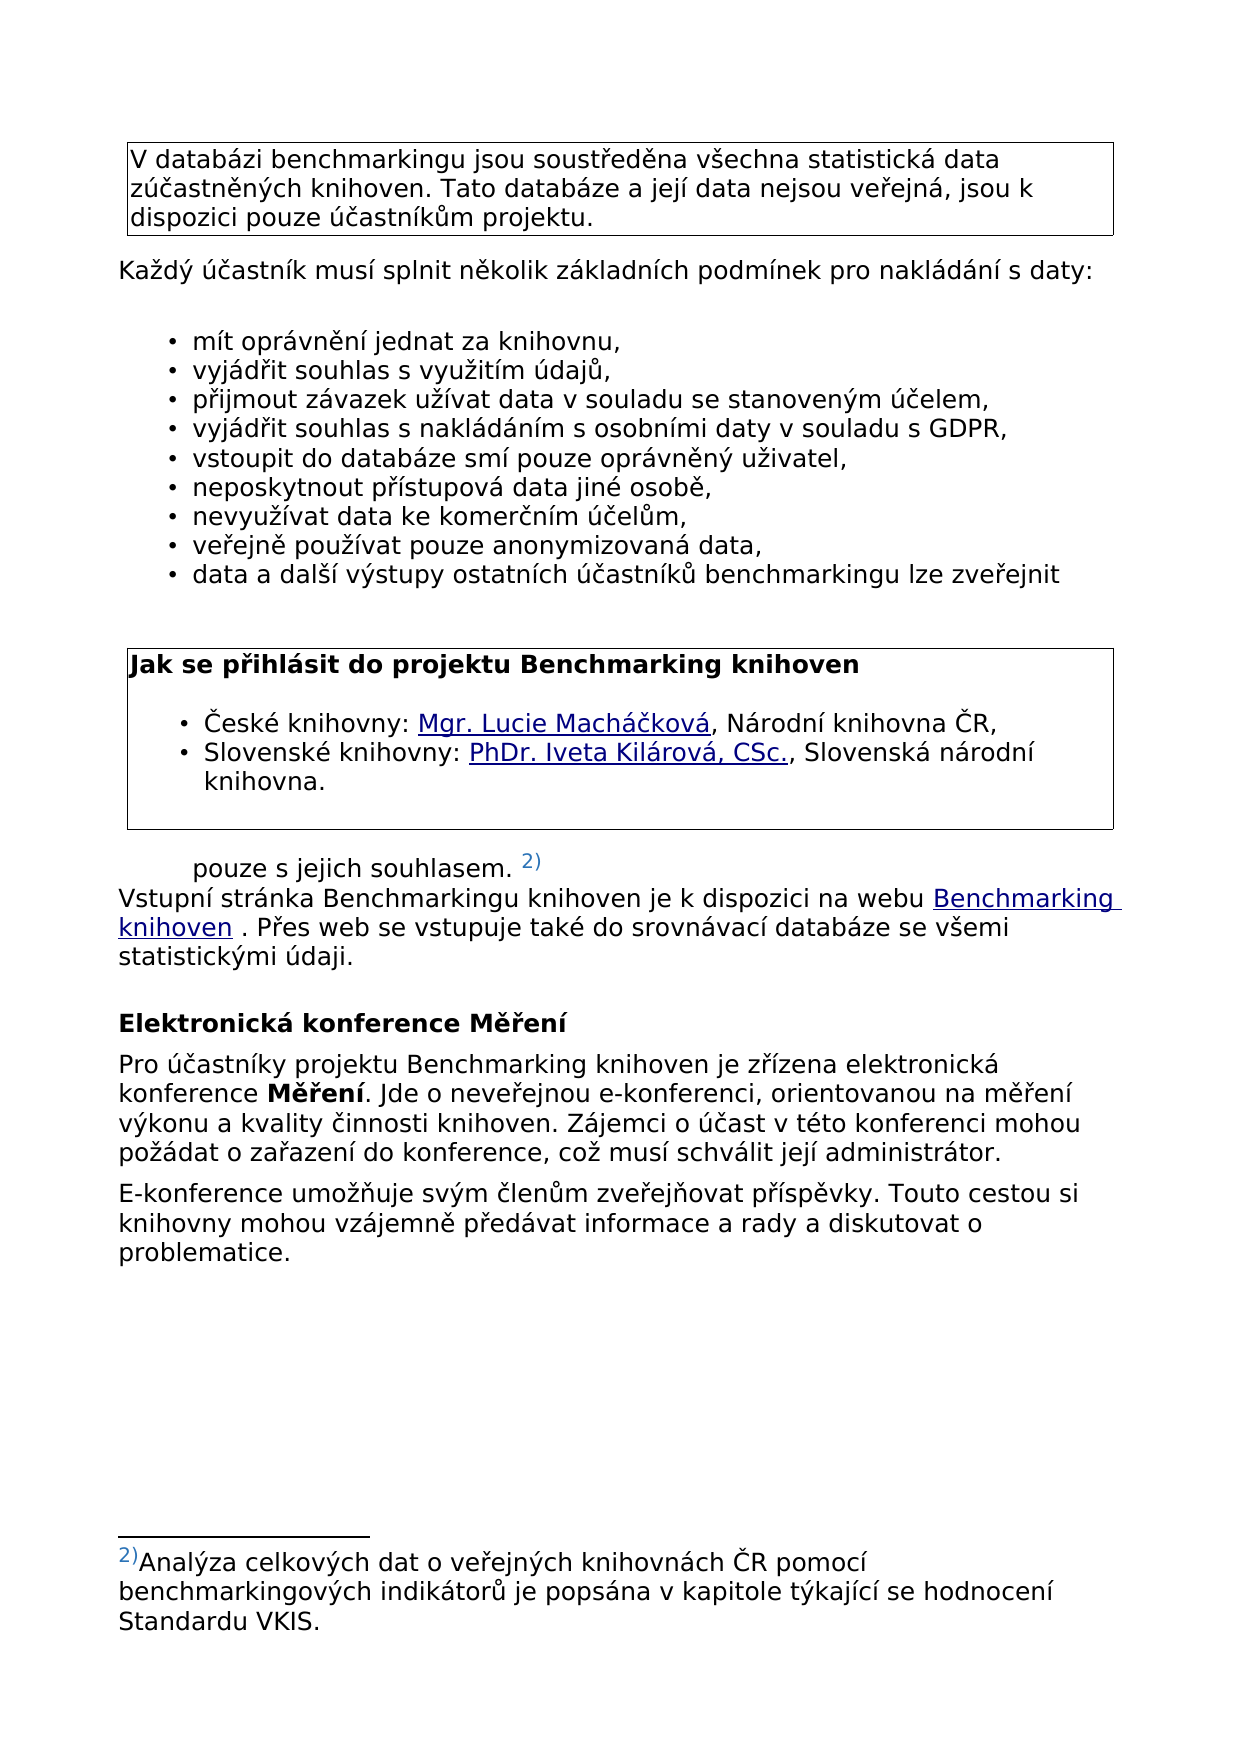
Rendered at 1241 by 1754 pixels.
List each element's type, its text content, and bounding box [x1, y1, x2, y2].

list neposkytnout přístupová data jiné osobě, [177, 473, 1122, 502]
list pouze s jejich souhlasem. [177, 838, 1122, 884]
list vstoupit do databáze smí pouze oprávněný uživatel, [177, 444, 1122, 473]
list nevyužívat data ke komerčním účelům, [177, 502, 1122, 531]
text Vstupní stránka Benchmarkingu knihoven je k dispozici na webu Benchmarking knihoven . Přes web se vstupuje také do srovnávací databáze se všemi statistickými údaji. [118, 884, 1122, 971]
text [118, 624, 1122, 838]
list veřejně používat pouze anonymizovaná data, [177, 531, 1122, 561]
text Pro účastníky projektu Benchmarking knihoven je zřízena elektronická konference Měření. Jde o neveřejnou e-konferenci, orientovanou na měření výkonu a kvality činnosti knihoven. Zájemci o účast v této konferenci mohou požádat o zařazení do konference, což musí schválit její administrátor. [118, 1051, 1122, 1167]
list Analýza celkových dat o veřejných knihovnách ČR pomocí benchmarkingových indikátorů je popsána v kapitole týkající se hodnocení Standardu VKIS. [118, 1543, 1122, 1636]
list vyjádřit souhlas s využitím údajů, [177, 356, 1122, 386]
list mít oprávnění jednat za knihovnu, [177, 327, 1122, 356]
table_header V databázi benchmarkingu jsou soustředěna všechna statistická data zúčastněných knihoven. Tato databáze a její data nejsou veřejná, jsou k dispozici pouze účastníkům projektu. [128, 143, 1113, 235]
subtitle Elektronická konference Měření [118, 1009, 1122, 1038]
text E-konference umožňuje svým členům zveřejňovat příspěvky. Touto cestou si knihovny mohou vzájemně předávat informace a rady a diskutovat o problematice. [118, 1180, 1122, 1267]
list vyjádřit souhlas s nakládáním s osobními daty v souladu s GDPR, [177, 415, 1122, 444]
list přijmout závazek užívat data v souladu se stanoveným účelem, [177, 386, 1122, 415]
table_header Jak se přihlásit do projektu Benchmarking knihoven České knihovny: Mgr. Lucie Macháčková, Národní knihovna ČR, Slovenské knihovny: PhDr. Iveta Kilárová, CSc., Slovenská národní knihovna. [128, 649, 1113, 829]
list data a další výstupy ostatních účastníků benchmarkingu lze zveřejnit [177, 561, 1122, 624]
text Každý účastník musí splnit několik základních podmínek pro nakládání s daty: [118, 118, 1122, 285]
